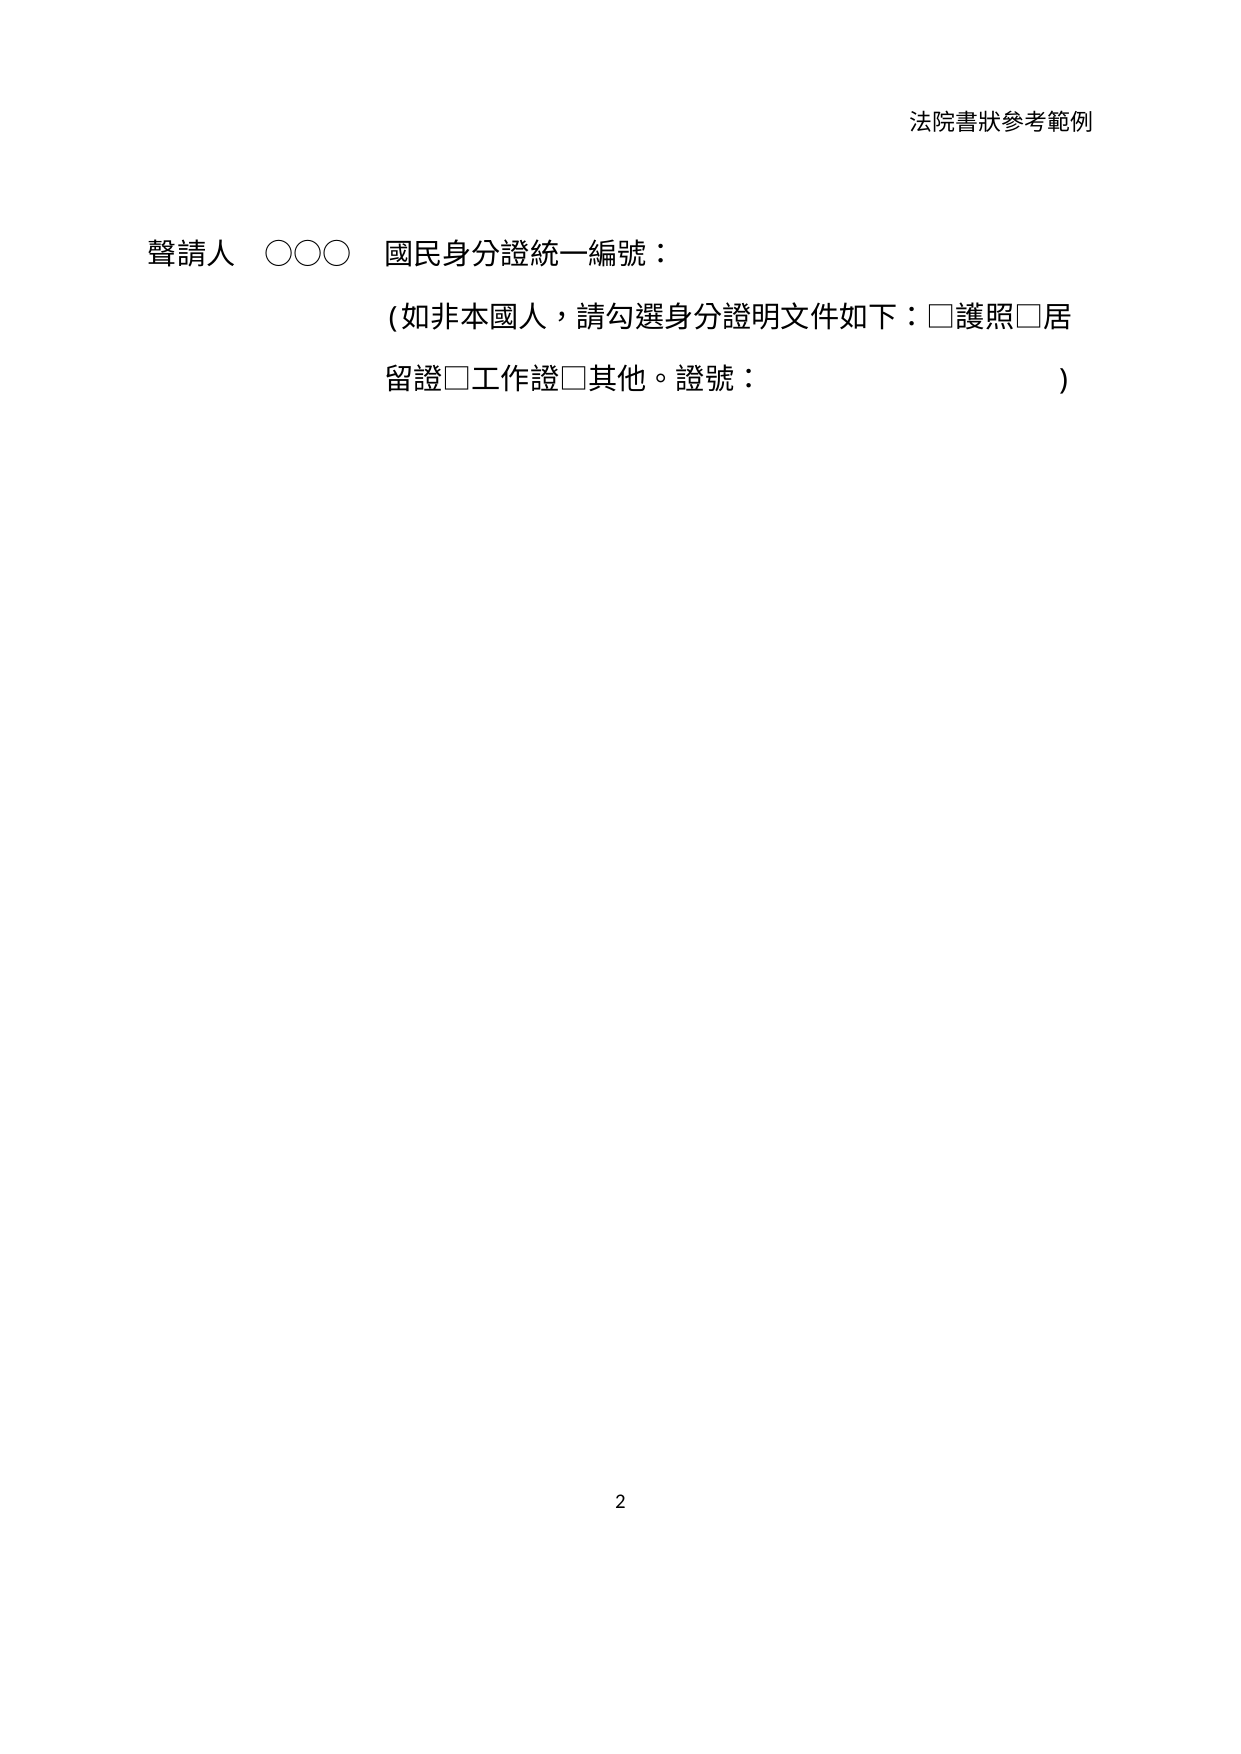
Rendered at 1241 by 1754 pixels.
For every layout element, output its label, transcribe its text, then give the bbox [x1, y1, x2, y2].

text (如非本國人，請勾選身分證明文件如下：□護照□居留證□工作證□其他。證號： ) [148, 273, 1092, 398]
text 聲請人 ○○○ 國民身分證統一編號： [148, 210, 1092, 273]
